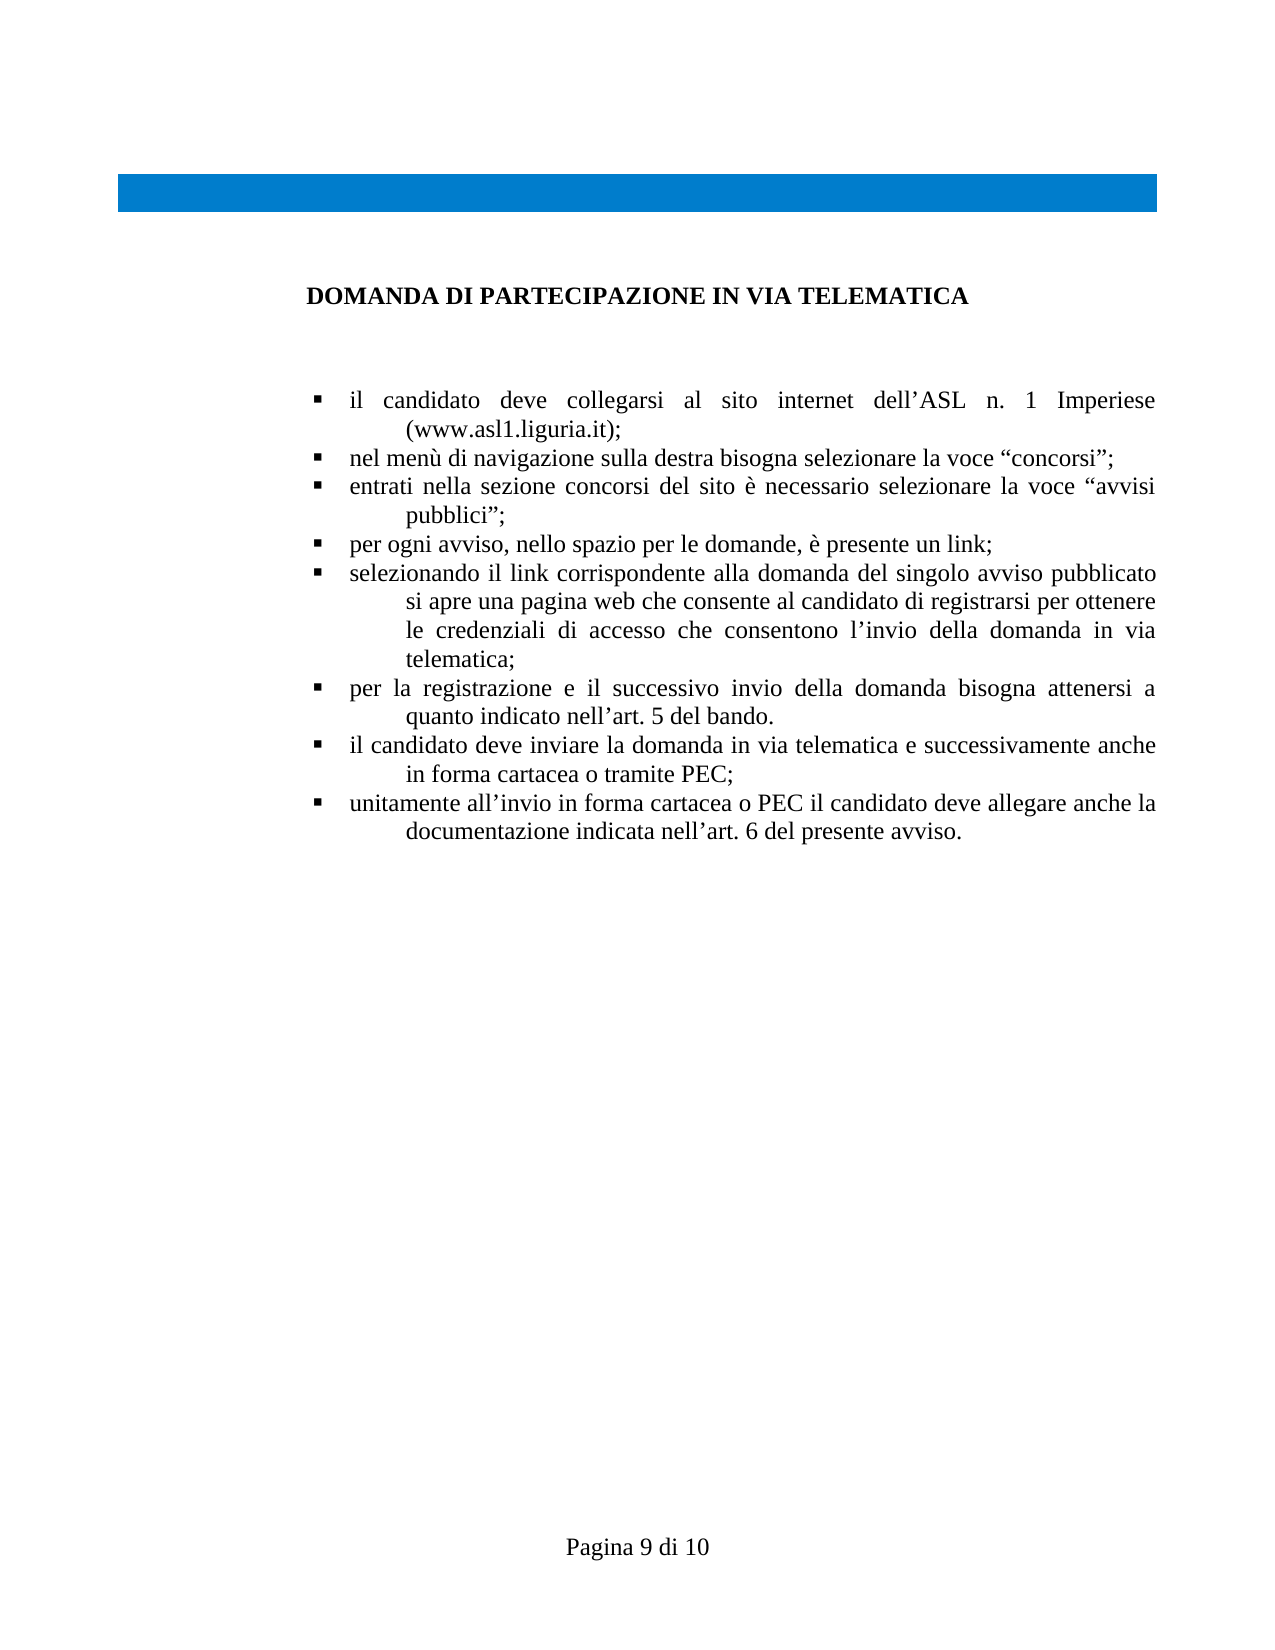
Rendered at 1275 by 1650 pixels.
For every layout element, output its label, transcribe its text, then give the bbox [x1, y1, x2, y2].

list per la registrazione e il successivo invio della domanda bisogna attenersi a quanto indicato nell’art. 5 del bando. [312, 673, 1157, 730]
list il candidato deve collegarsi al sito internet dell’ASL n. 1 Imperiese (www.asl1.liguria.it); [312, 385, 1157, 443]
list per ogni avviso, nello spazio per le domande, è presente un link; [312, 529, 1157, 558]
list selezionando il link corrispondente alla domanda del singolo avviso pubblicato si apre una pagina web che consente al candidato di registrarsi per ottenere le credenziali di accesso che consentono l’invio della domanda in via telematica; [312, 558, 1157, 673]
list entrati nella sezione concorsi del sito è necessario selezionare la voce “avvisi pubblici”; [312, 471, 1157, 529]
text DOMANDA DI PARTECIPAZIONE IN VIA TELEMATICA [118, 281, 1157, 309]
list il candidato deve inviare la domanda in via telematica e successivamente anche in forma cartacea o tramite PEC; [312, 730, 1157, 788]
list nel menù di navigazione sulla destra bisogna selezionare la voce “concorsi”; [312, 443, 1157, 471]
list unitamente all’invio in forma cartacea o PEC il candidato deve allegare anche la documentazione indicata nell’art. 6 del presente avviso. [312, 788, 1157, 845]
